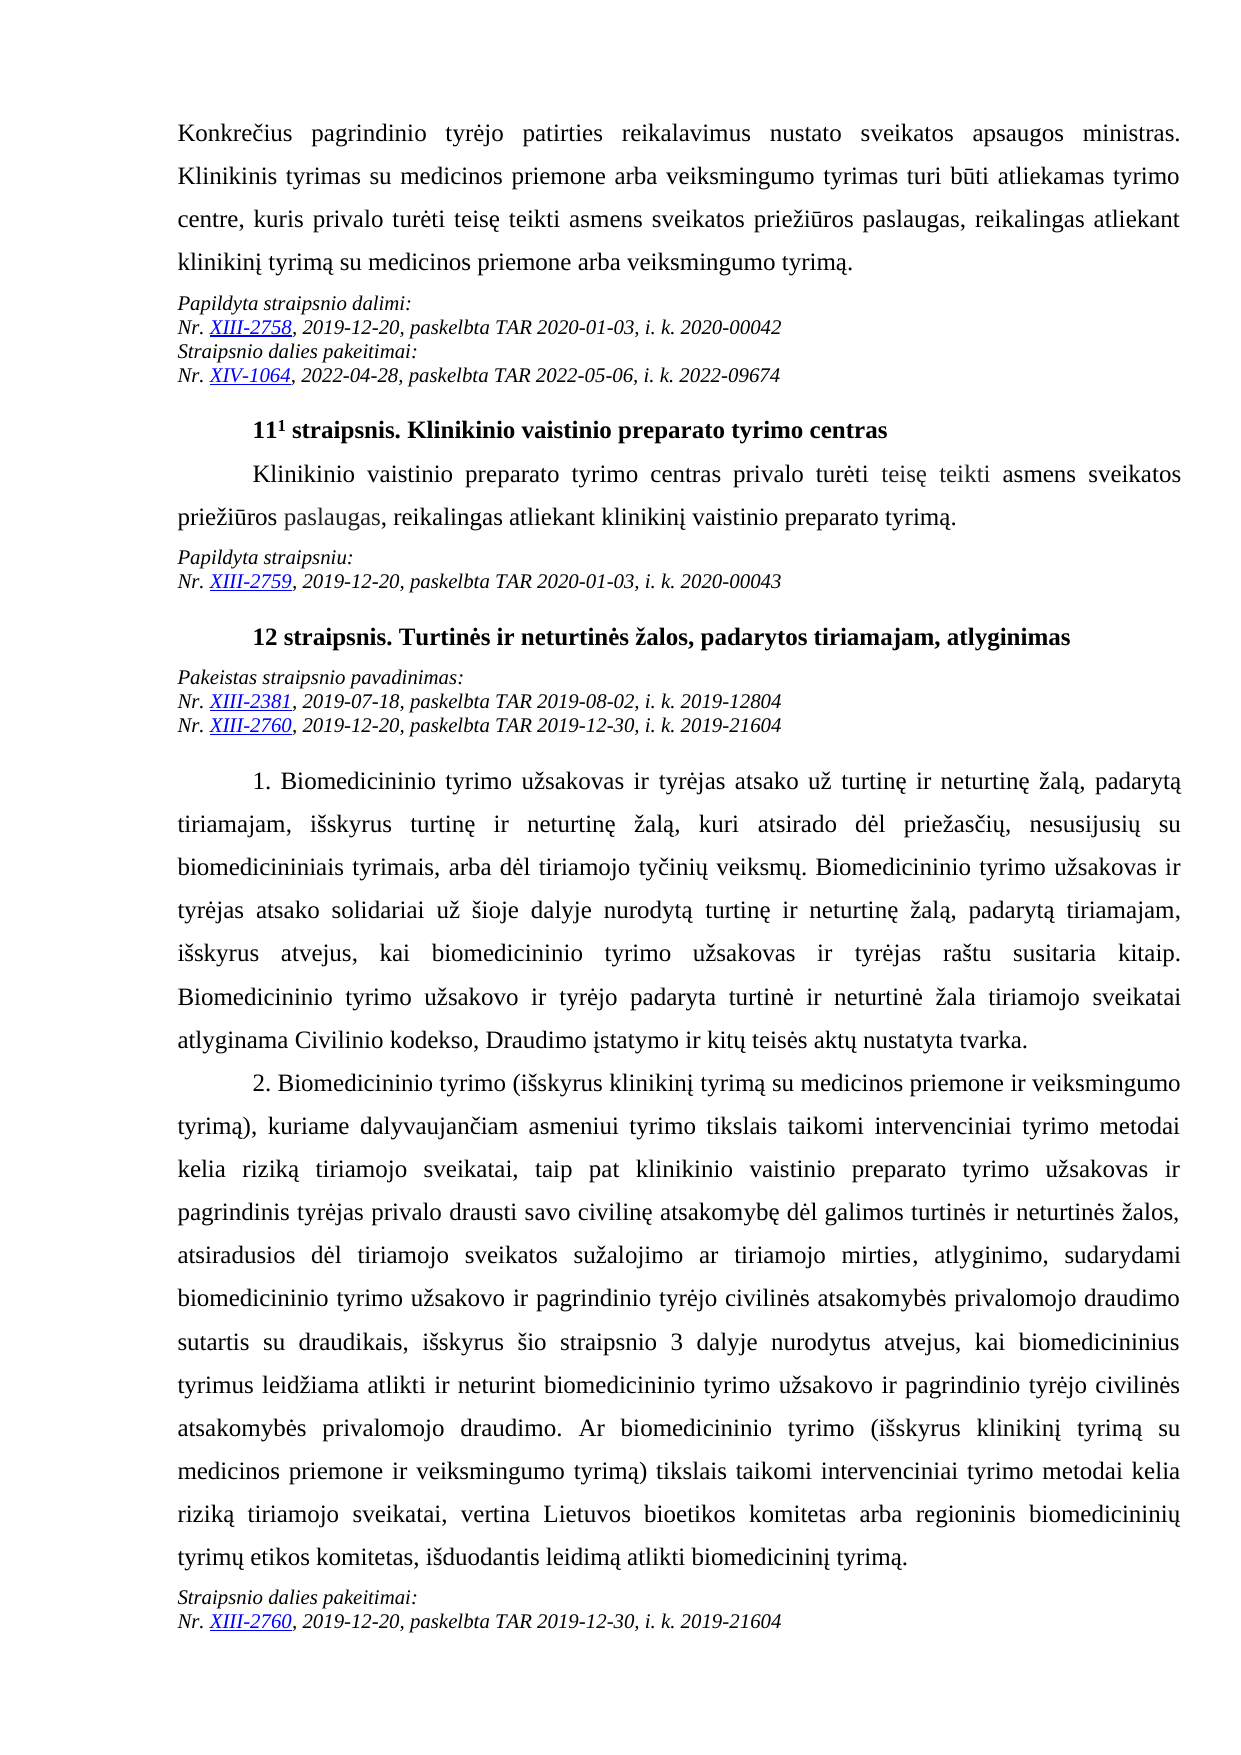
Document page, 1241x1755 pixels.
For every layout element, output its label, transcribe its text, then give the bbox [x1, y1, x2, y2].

text Papildyta straipsniu: [177, 545, 1181, 569]
text Nr. XIII-2759, 2019-12-20, paskelbta TAR 2020-01-03, i. k. 2020-00043 [177, 569, 1181, 593]
text Straipsnio dalies pakeitimai: [177, 339, 1181, 363]
text Pakeistas straipsnio pavadinimas: [177, 665, 1181, 689]
text Konkrečius pagrindinio tyrėjo patirties reikalavimus nustato sveikatos apsaugos ministras. Klinikinis tyrimas su medicinos priemone arba veiksmingumo tyrimas turi būti atliekamas tyrimo centre, kuris privalo turėti teisę teikti asmens sveikatos priežiūros paslaugas, reikalingas atliekant klinikinį tyrimą su medicinos priemone arba veiksmingumo tyrimą. [177, 118, 1181, 276]
text Nr. XIV-1064, 2022-04-28, paskelbta TAR 2022-05-06, i. k. 2022-09674 [177, 363, 1181, 387]
text 1. Biomedicininio tyrimo užsakovas ir tyrėjas atsako už turtinę ir neturtinę žalą, padarytą tiriamajam, išskyrus turtinę ir neturtinę žalą, kuri atsirado dėl priežasčių, nesusijusių su biomedicininiais tyrimais, arba dėl tiriamojo tyčinių veiksmų. Biomedicininio tyrimo užsakovas ir tyrėjas atsako solidariai už šioje dalyje nurodytą turtinę ir neturtinę žalą, padarytą tiriamajam, išskyrus atvejus, kai biomedicininio tyrimo užsakovas ir tyrėjas raštu susitaria kitaip. Biomedicininio tyrimo užsakovo ir tyrėjo padaryta turtinė ir neturtinė žala tiriamojo sveikatai atlyginama Civilinio kodekso, Draudimo įstatymo ir kitų teisės aktų nustatyta tvarka. [177, 766, 1181, 1053]
text 111 straipsnis. Klinikinio vaistinio preparato tyrimo centras [177, 416, 1181, 444]
text Nr. XIII-2381, 2019-07-18, paskelbta TAR 2019-08-02, i. k. 2019-12804 [177, 689, 1181, 713]
text Straipsnio dalies pakeitimai: [177, 1585, 1181, 1609]
text Nr. XIII-2760, 2019-12-20, paskelbta TAR 2019-12-30, i. k. 2019-21604 [177, 713, 1181, 737]
text Klinikinio vaistinio preparato tyrimo centras privalo turėti teisę teikti asmens sveikatos priežiūros paslaugas, reikalingas atliekant klinikinį vaistinio preparato tyrimą. [177, 459, 1181, 531]
text Papildyta straipsnio dalimi: [177, 291, 1181, 315]
text 12 straipsnis. Turtinės ir neturtinės žalos, padarytos tiriamajam, atlyginimas [252, 622, 1181, 651]
text 2. Biomedicininio tyrimo (išskyrus klinikinį tyrimą su medicinos priemone ir veiksmingumo tyrimą), kuriame dalyvaujančiam asmeniui tyrimo tikslais taikomi intervenciniai tyrimo metodai kelia riziką tiriamojo sveikatai, taip pat klinikinio vaistinio preparato tyrimo užsakovas ir pagrindinis tyrėjas privalo drausti savo civilinę atsakomybę dėl galimos turtinės ir neturtinės žalos, atsiradusios dėl tiriamojo sveikatos sužalojimo ar tiriamojo mirties, atlyginimo, sudarydami biomedicininio tyrimo užsakovo ir pagrindinio tyrėjo civilinės atsakomybės privalomojo draudimo sutartis su draudikais, išskyrus šio straipsnio 3 dalyje nurodytus atvejus, kai biomedicininius tyrimus leidžiama atlikti ir neturint biomedicininio tyrimo užsakovo ir pagrindinio tyrėjo civilinės atsakomybės privalomojo draudimo. Ar biomedicininio tyrimo (išskyrus klinikinį tyrimą su medicinos priemone ir veiksmingumo tyrimą) tikslais taikomi intervenciniai tyrimo metodai kelia riziką tiriamojo sveikatai, vertina Lietuvos bioetikos komitetas arba regioninis biomedicininių tyrimų etikos komitetas, išduodantis leidimą atlikti biomedicininį tyrimą. [177, 1068, 1181, 1571]
text Nr. XIII-2758, 2019-12-20, paskelbta TAR 2020-01-03, i. k. 2020-00042 [177, 315, 1181, 339]
text Nr. XIII-2760, 2019-12-20, paskelbta TAR 2019-12-30, i. k. 2019-21604 [177, 1609, 1181, 1633]
